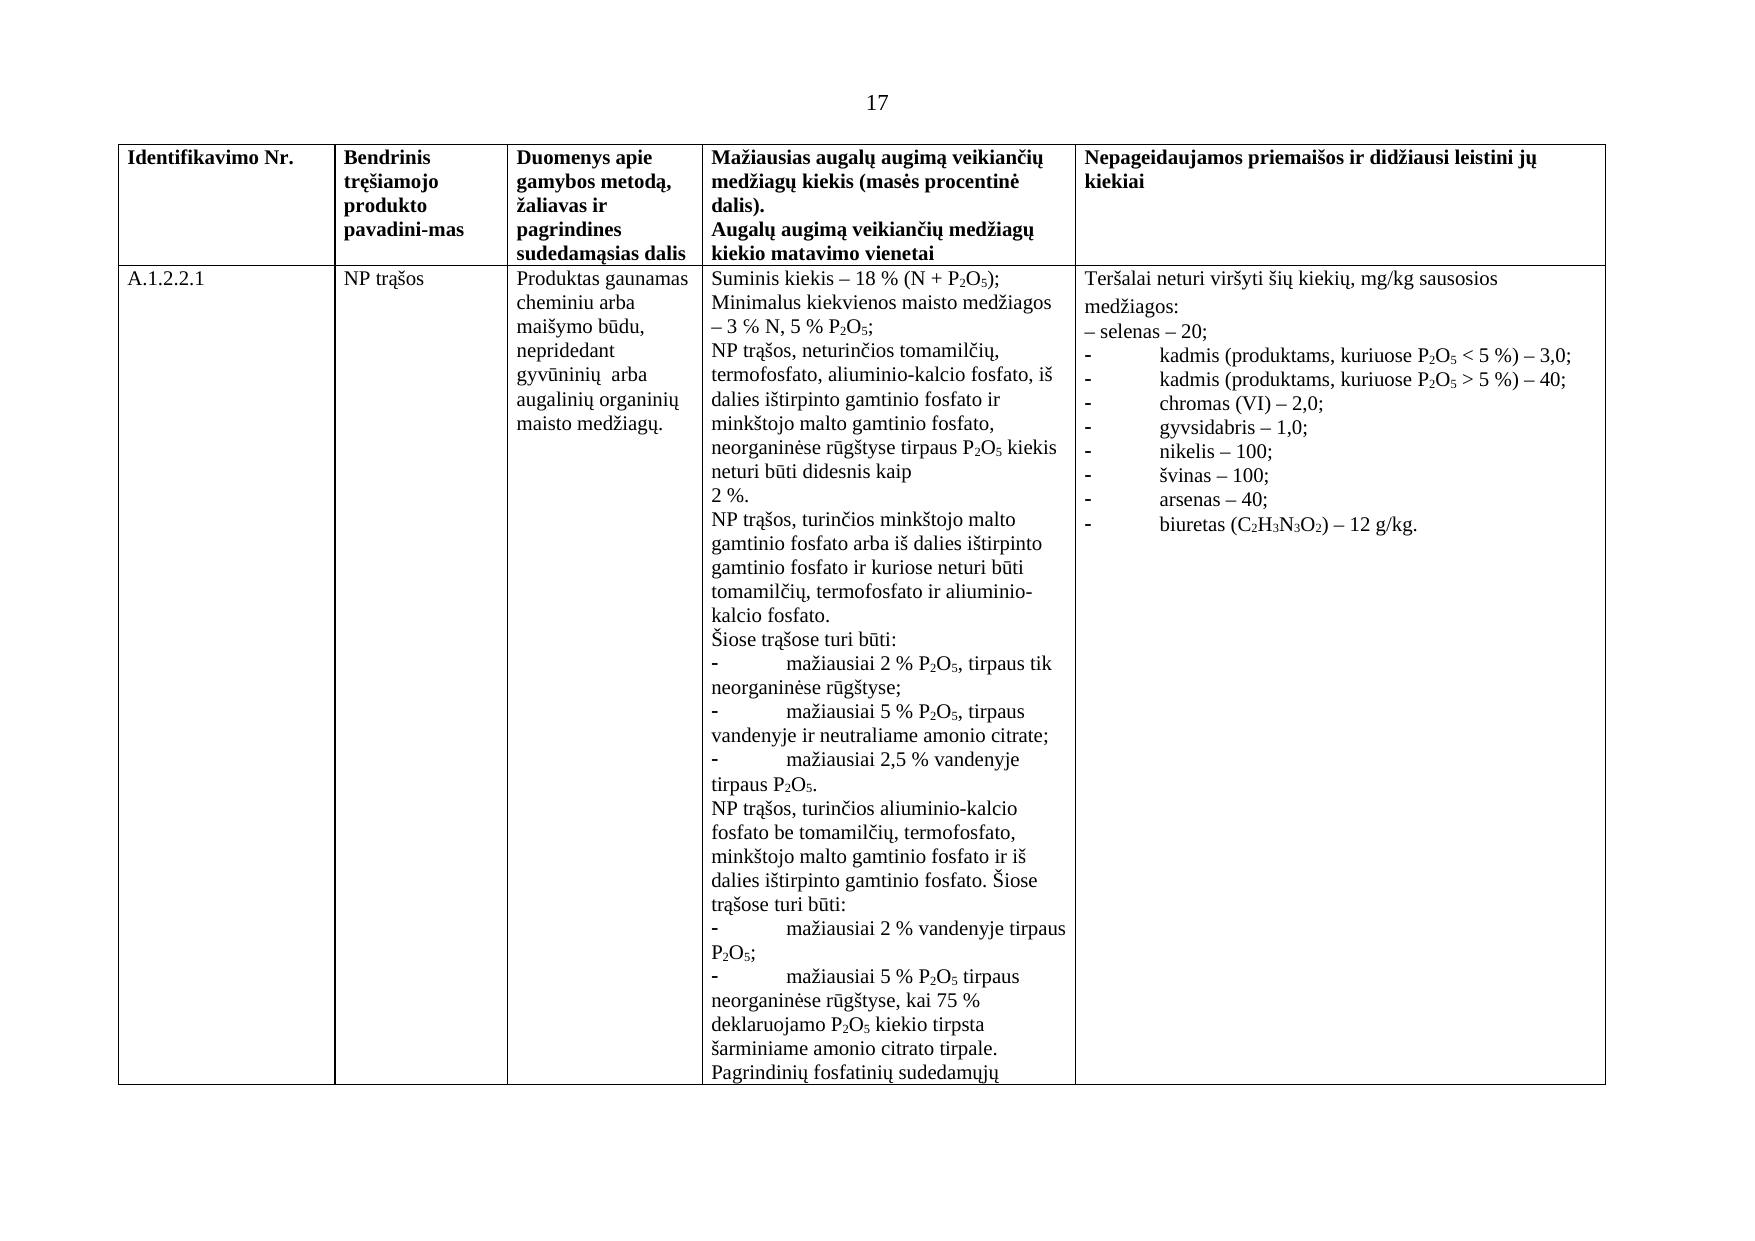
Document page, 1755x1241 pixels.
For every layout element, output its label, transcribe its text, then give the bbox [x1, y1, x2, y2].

table_cell Suminis kiekis – 18 % (N + P2O5); Minimalus kiekvienos maisto medžiagos – 3 ℅ N, 5 % P2O5; NP trąšos, neturinčios tomamilčių, termofosfato, aliuminio-kalcio fosfato, iš dalies ištirpinto gamtinio fosfato ir minkštojo malto gamtinio fosfato, neorganinėse rūgštyse tirpaus P2O5 kiekis neturi būti didesnis kaip 2 %. NP trąšos, turinčios minkštojo malto gamtinio fosfato arba iš dalies ištirpinto gamtinio fosfato ir kuriose neturi būti tomamilčių, termofosfato ir aliuminio-kalcio fosfato. Šiose trąšose turi būti:  mažiausiai 2 % P2O5, tirpaus tik neorganinėse rūgštyse;  mažiausiai 5 % P2O5, tirpaus vandenyje ir neutraliame amonio citrate;  mažiausiai 2,5 % vandenyje tirpaus P2O5. NP trąšos, turinčios aliuminio-kalcio fosfato be tomamilčių, termofosfato, minkštojo malto gamtinio fosfato ir iš dalies ištirpinto gamtinio fosfato. Šiose trąšose turi būti:  mažiausiai 2 % vandenyje tirpaus P2O5;  mažiausiai 5 % P2O5 tirpaus neorganinėse rūgštyse, kai 75 % deklaruojamo P2O5 kiekio tirpsta šarminiame amonio citrato tirpale. Pagrindinių fosfatinių sudedamųjų [703, 266, 1075, 1084]
table_header Mažiausias augalų augimą veikiančių medžiagų kiekis (masės procentinė dalis). Augalų augimą veikiančių medžiagų kiekio matavimo vienetai [703, 145, 1075, 265]
table_header Duomenys apie gamybos metodą, žaliavas ir pagrindines sudedamąsias dalis [508, 145, 702, 265]
table_header Identifikavimo Nr. [119, 145, 334, 265]
table_cell Produktas gaunamas cheminiu arba maišymo būdu, nepridedant gyvūninių arba augalinių organinių maisto medžiagų. [508, 266, 702, 1084]
table_header Bendrinis tręšiamojo produkto pavadini-mas [336, 145, 507, 265]
table_cell Teršalai neturi viršyti šių kiekių, mg/kg sausosios medžiagos: – selenas – 20;  kadmis (produktams, kuriuose P2O5 < 5 %) – 3,0;  kadmis (produktams, kuriuose P2O5 > 5 %) – 40;  chromas (VI) – 2,0;  gyvsidabris – 1,0;  nikelis – 100;  švinas – 100;  arsenas – 40;  biuretas (C2H3N3O2) – 12 g/kg. [1076, 266, 1605, 1084]
table_cell A.1.2.2.1 [119, 266, 334, 1084]
table_header Nepageidaujamos priemaišos ir didžiausi leistini jų kiekiai [1076, 145, 1605, 265]
table_cell NP trąšos [336, 266, 507, 1084]
